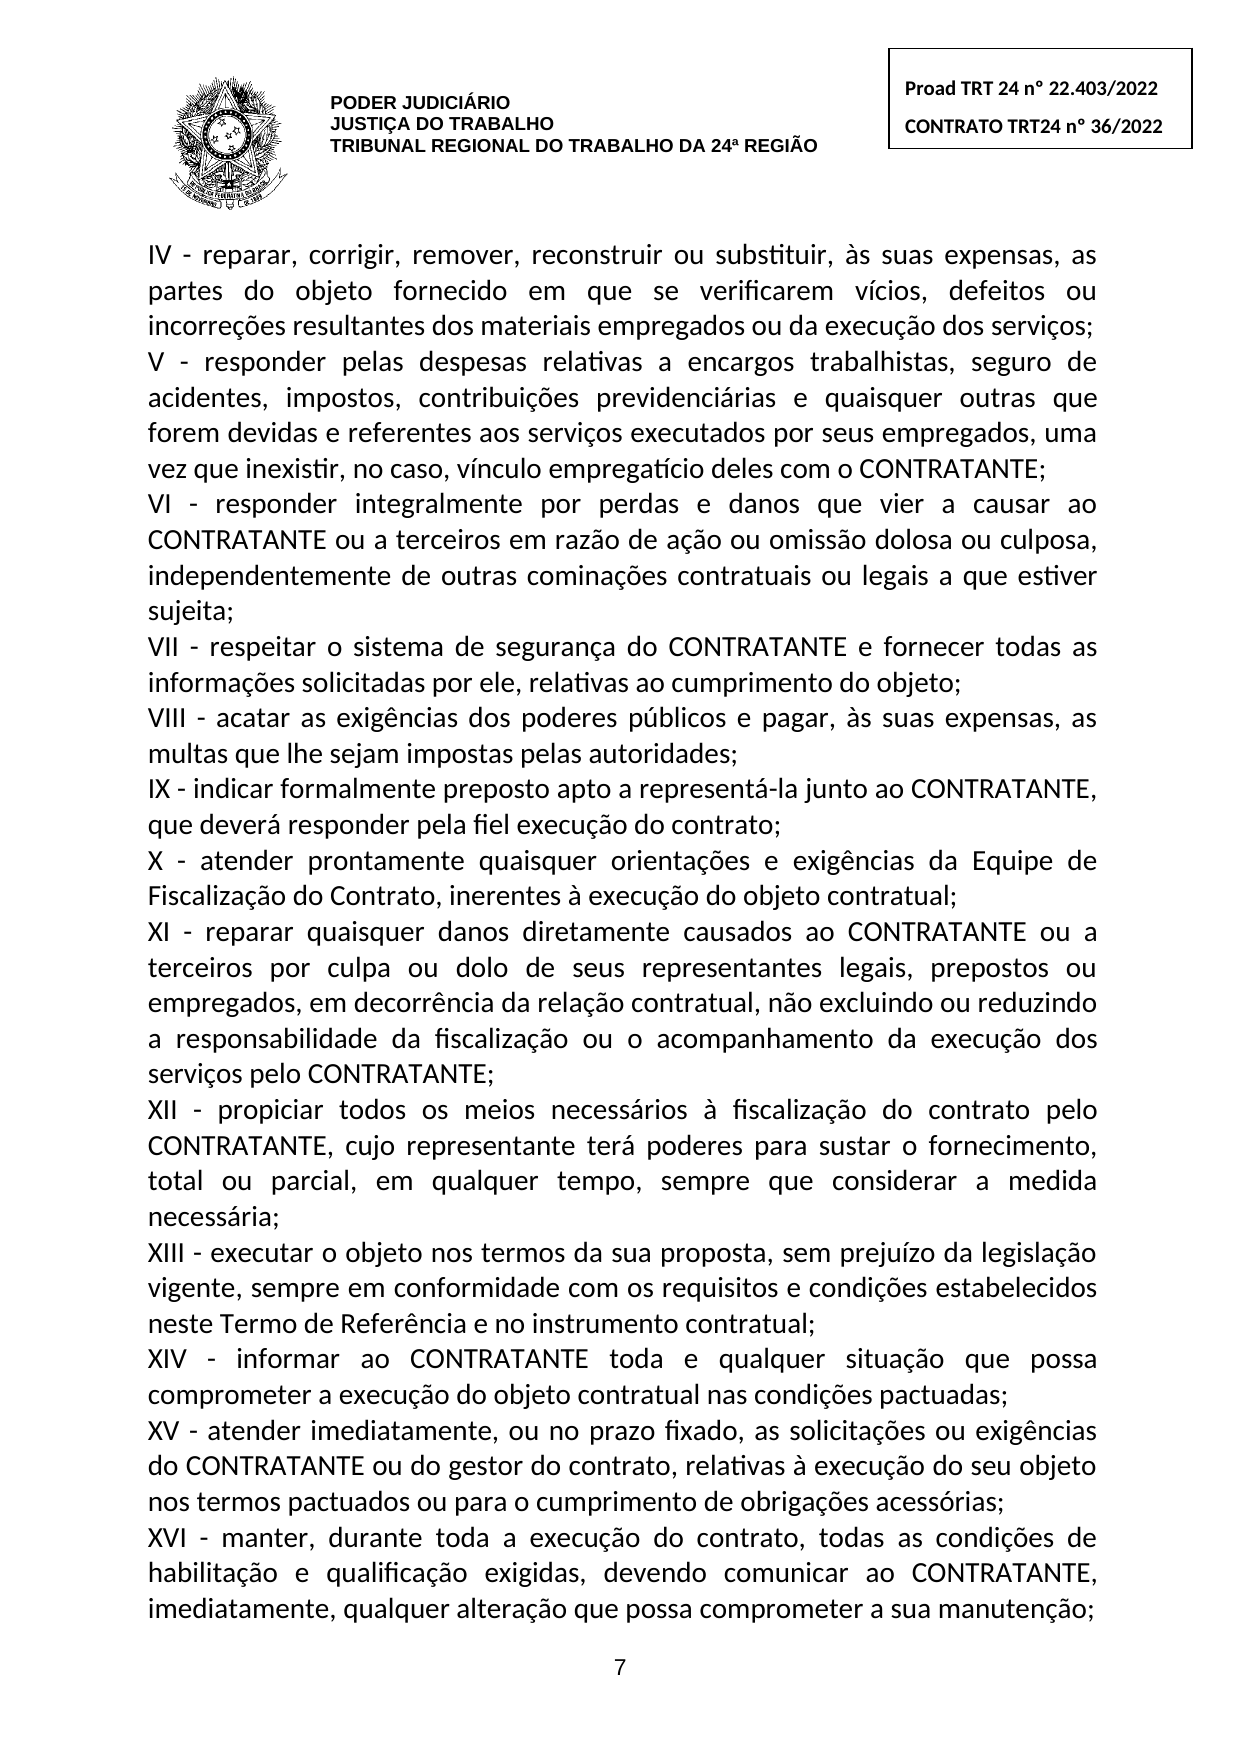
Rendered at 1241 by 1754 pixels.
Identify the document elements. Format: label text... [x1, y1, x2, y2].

text IX - indicar formalmente preposto apto a representá-la junto ao CONTRATANTE, que deverá responder pela fiel execução do contrato; [148, 771, 1099, 842]
picture [165, 73, 292, 216]
text X - atender prontamente quaisquer orientações e exigências da Equipe de Fiscalização do Contrato, inerentes à execução do objeto contratual; [148, 842, 1099, 913]
text XIII - executar o objeto nos termos da sua proposta, sem prejuízo da legislação vigente, sempre em conformidade com os requisitos e condições estabelecidos neste Termo de Referência e no instrumento contratual; [148, 1234, 1099, 1341]
text VIII - acatar as exigências dos poderes públicos e pagar, às suas expensas, as multas que lhe sejam impostas pelas autoridades; [148, 699, 1099, 771]
text VII - respeitar o sistema de segurança do CONTRATANTE e fornecer todas as informações solicitadas por ele, relativas ao cumprimento do objeto; [148, 628, 1099, 699]
text XV - atender imediatamente, ou no prazo fixado, as solicitações ou exigências do CONTRATANTE ou do gestor do contrato, relativas à execução do seu objeto nos termos pactuados ou para o cumprimento de obrigações acessórias; [148, 1412, 1099, 1519]
text XVI - manter, durante toda a execução do contrato, todas as condições de habilitação e qualificação exigidas, devendo comunicar ao CONTRATANTE, imediatamente, qualquer alteração que possa comprometer a sua manutenção; [148, 1519, 1099, 1626]
text VI - responder integralmente por perdas e danos que vier a causar ao CONTRATANTE ou a terceiros em razão de ação ou omissão dolosa ou culposa, independentemente de outras cominações contratuais ou legais a que estiver sujeita; [148, 486, 1099, 628]
text V - responder pelas despesas relativas a encargos trabalhistas, seguro de acidentes, impostos, contribuições previdenciárias e quaisquer outras que forem devidas e referentes aos serviços executados por seus empregados, uma vez que inexistir, no caso, vínculo empregatício deles com o CONTRATANTE; [148, 343, 1099, 486]
text XIV - informar ao CONTRATANTE toda e qualquer situação que possa comprometer a execução do objeto contratual nas condições pactuadas; [148, 1341, 1099, 1412]
text XI - reparar quaisquer danos diretamente causados ao CONTRATANTE ou a terceiros por culpa ou dolo de seus representantes legais, prepostos ou empregados, em decorrência da relação contratual, não excluindo ou reduzindo a responsabilidade da fiscalização ou o acompanhamento da execução dos serviços pelo CONTRATANTE; [148, 913, 1099, 1091]
text XII - propiciar todos os meios necessários à fiscalização do contrato pelo CONTRATANTE, cujo representante terá poderes para sustar o fornecimento, total ou parcial, em qualquer tempo, sempre que considerar a medida necessária; [148, 1091, 1099, 1234]
text IV - reparar, corrigir, remover, reconstruir ou substituir, às suas expensas, as partes do objeto fornecido em que se verificarem vícios, defeitos ou incorreções resultantes dos materiais empregados ou da execução dos serviços; [148, 236, 1099, 343]
